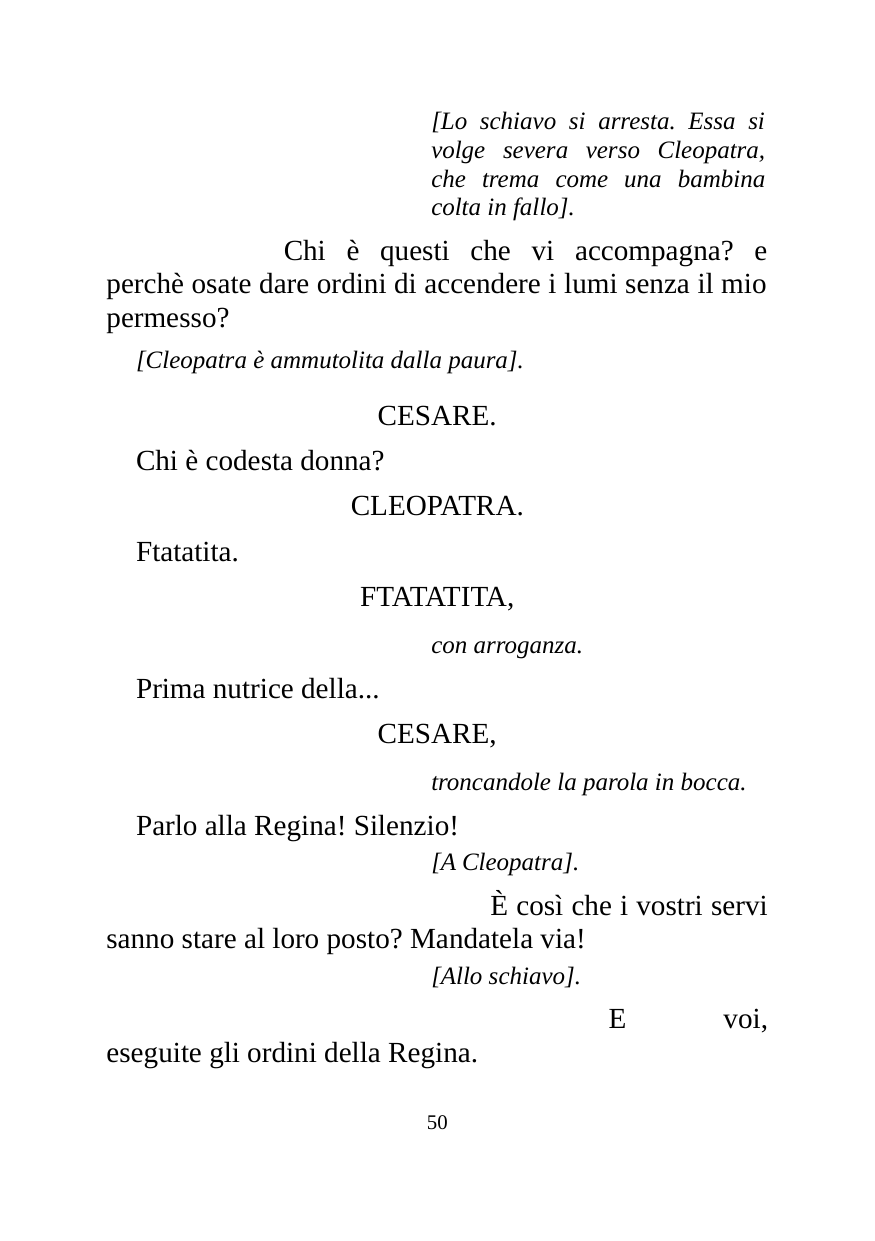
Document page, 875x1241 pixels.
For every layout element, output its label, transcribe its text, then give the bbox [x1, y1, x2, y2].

text CESARE. [106, 398, 768, 431]
text Chi è codesta donna? [106, 443, 768, 477]
text CESARE, [106, 716, 768, 749]
text Chi è questi che vi accompagna? e perchè osate dare ordini di accendere i lumi senza il mio permesso? [106, 233, 768, 334]
text [Lo schiavo si arresta. Essa si volge severa verso Cleopatra, che trema come una bambina colta in fallo]. [431, 106, 768, 221]
text CLEOPATRA. [106, 488, 768, 522]
text Ftatatita. [106, 534, 768, 567]
text [Cleopatra è ammutolita dalla paura]. [106, 345, 768, 374]
text [A Cleopatra]. [431, 847, 768, 876]
text Prima nutrice della... [106, 671, 768, 704]
text FTATATITA, [106, 579, 768, 612]
text con arroganza. [431, 630, 768, 659]
text Parlo alla Regina! Silenzio! [106, 808, 768, 841]
text È così che i vostri servi sanno stare al loro posto? Mandatela via! [106, 888, 768, 955]
text troncandole la parola in bocca. [431, 767, 768, 796]
text [Allo schiavo]. [431, 961, 768, 989]
text E voi, eseguite gli ordini della Regina. [106, 1001, 768, 1068]
